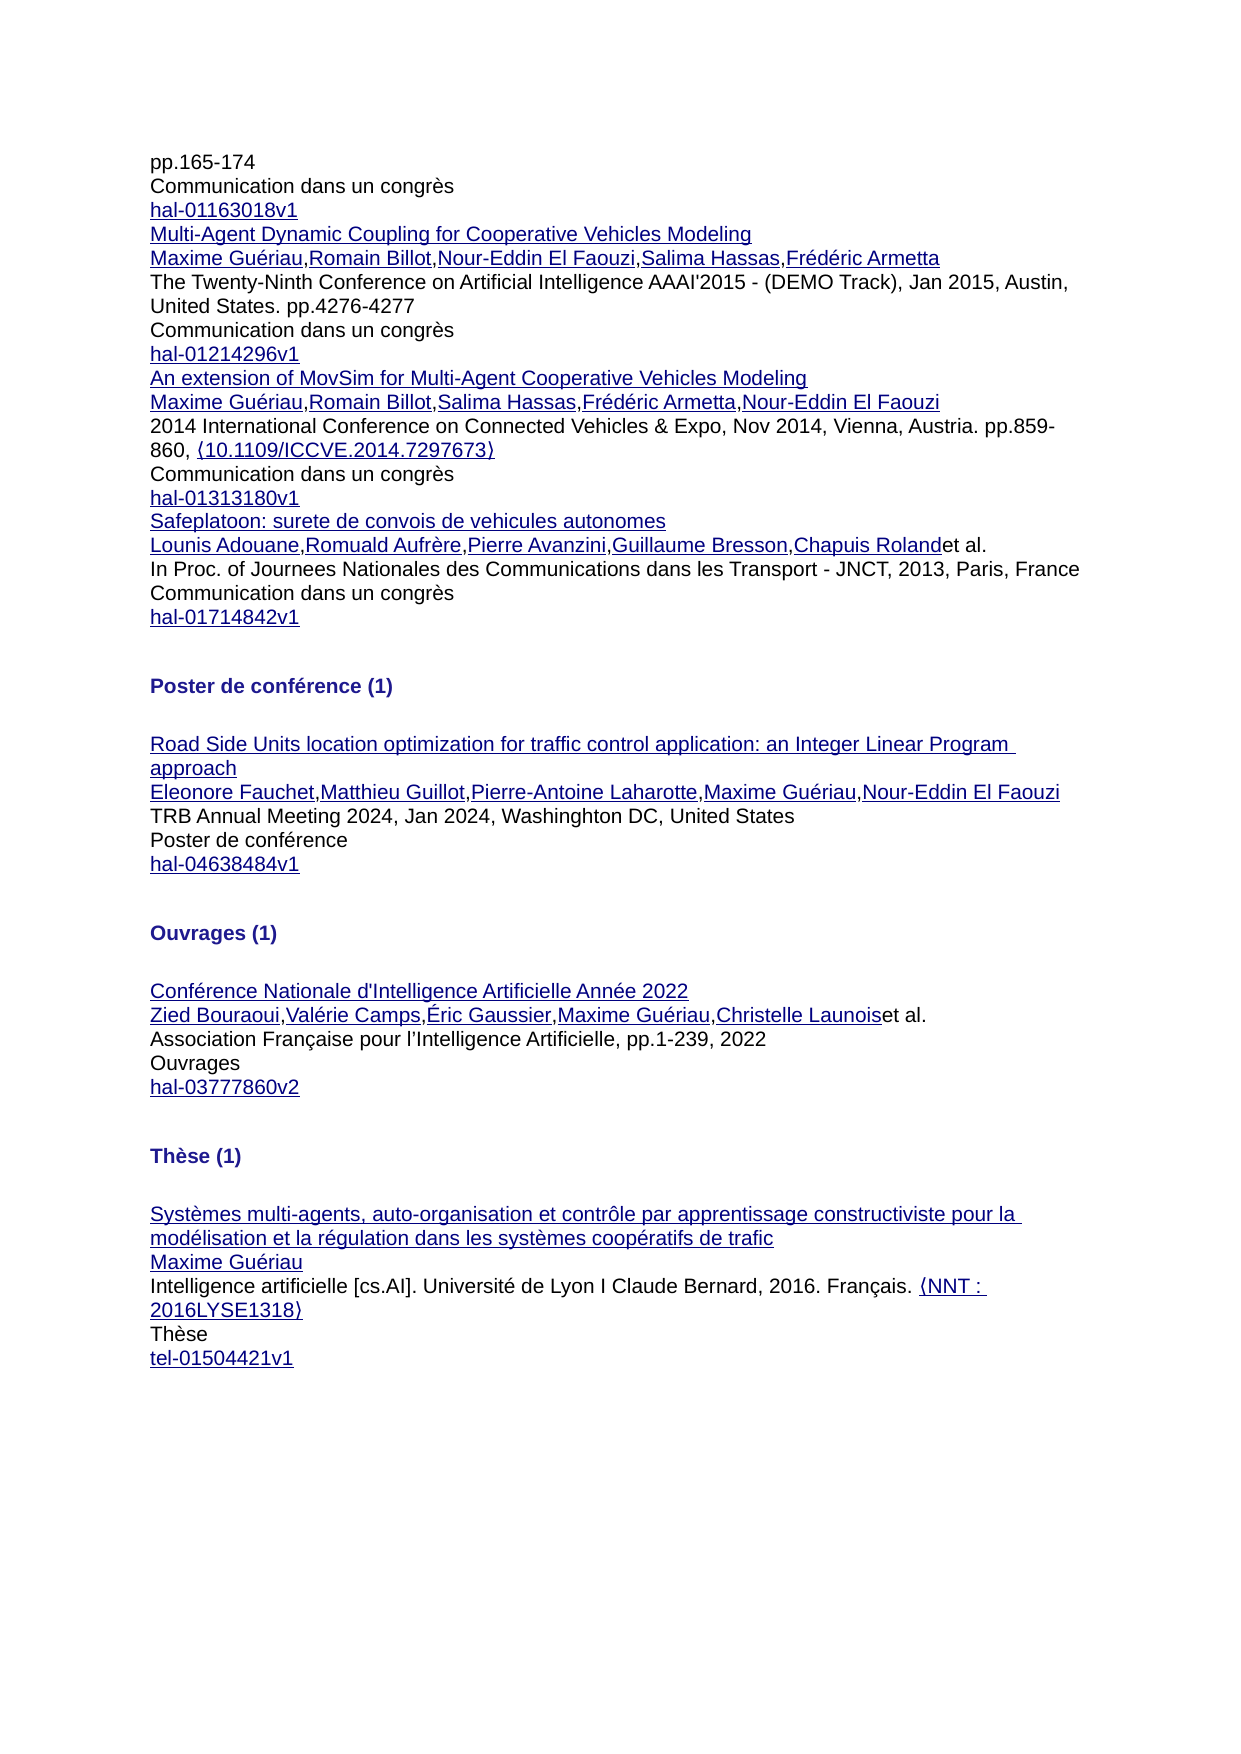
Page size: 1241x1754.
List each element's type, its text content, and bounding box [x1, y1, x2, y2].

table_cell Safeplatoon: surete de convois de vehicules autonomes Lounis Adouane,Romuald Aufrère,Pierre Avanzini,Guillaume Bresson,Chapuis Rolandet al. In Proc. of Journees Nationales des Communications dans les Transport - JNCT, 2013, Paris, France Communication dans un congrès hal-01714842v1 [150, 509, 1090, 629]
table_header Conférence Nationale d'Intelligence Artificielle Année 2022 Zied Bouraoui,Valérie Camps,Éric Gaussier,Maxime Guériau,Christelle Launoiset al. Association Française pour l’Intelligence Artificielle, pp.1-239, 2022 Ouvrages hal-03777860v2 [150, 979, 1090, 1099]
table_header Systèmes multi-agents, auto-organisation et contrôle par apprentissage constructiviste pour la modélisation et la régulation dans les systèmes coopératifs de trafic Maxime Guériau Intelligence artificielle [cs.AI]. Université de Lyon I Claude Bernard, 2016. Français. ⟨NNT : 2016LYSE1318⟩ Thèse tel-01504421v1 [150, 1202, 1090, 1370]
subtitle Thèse (1) [150, 1144, 1090, 1168]
table_header Road Side Units location optimization for traffic control application: an Integer Linear Program approach Eleonore Fauchet,Matthieu Guillot,Pierre-Antoine Laharotte,Maxime Guériau,Nour-Eddin El Faouzi TRB Annual Meeting 2024, Jan 2024, Washinghton DC, United States Poster de conférence hal-04638484v1 [150, 732, 1090, 876]
subtitle Poster de conférence (1) [150, 674, 1090, 698]
table_cell Multi-Agent Dynamic Coupling for Cooperative Vehicles Modeling Maxime Guériau,Romain Billot,Nour-Eddin El Faouzi,Salima Hassas,Frédéric Armetta The Twenty-Ninth Conference on Artificial Intelligence AAAI'2015 - (DEMO Track), Jan 2015, Austin, United States. pp.4276-4277 Communication dans un congrès hal-01214296v1 [150, 222, 1090, 366]
table_cell Un simulateur multiagent de trafic coopératif Maxime Guériau,Romain Billot,Frédéric Armetta,Salima Hassas,Nour-Eddin El Faouzi 23es Journées Francophones sur les Systèmes Multi-Agents (JFSMA'15), Jun 2015, Rennes, France. pp.165-174 Communication dans un congrès hal-01163018v1 [150, 150, 1090, 222]
subtitle Ouvrages (1) [150, 921, 1090, 945]
table_cell An extension of MovSim for Multi-Agent Cooperative Vehicles Modeling Maxime Guériau,Romain Billot,Salima Hassas,Frédéric Armetta,Nour-Eddin El Faouzi 2014 International Conference on Connected Vehicles & Expo, Nov 2014, Vienna, Austria. pp.859-860, ⟨10.1109/ICCVE.2014.7297673⟩ Communication dans un congrès hal-01313180v1 [150, 366, 1090, 509]
